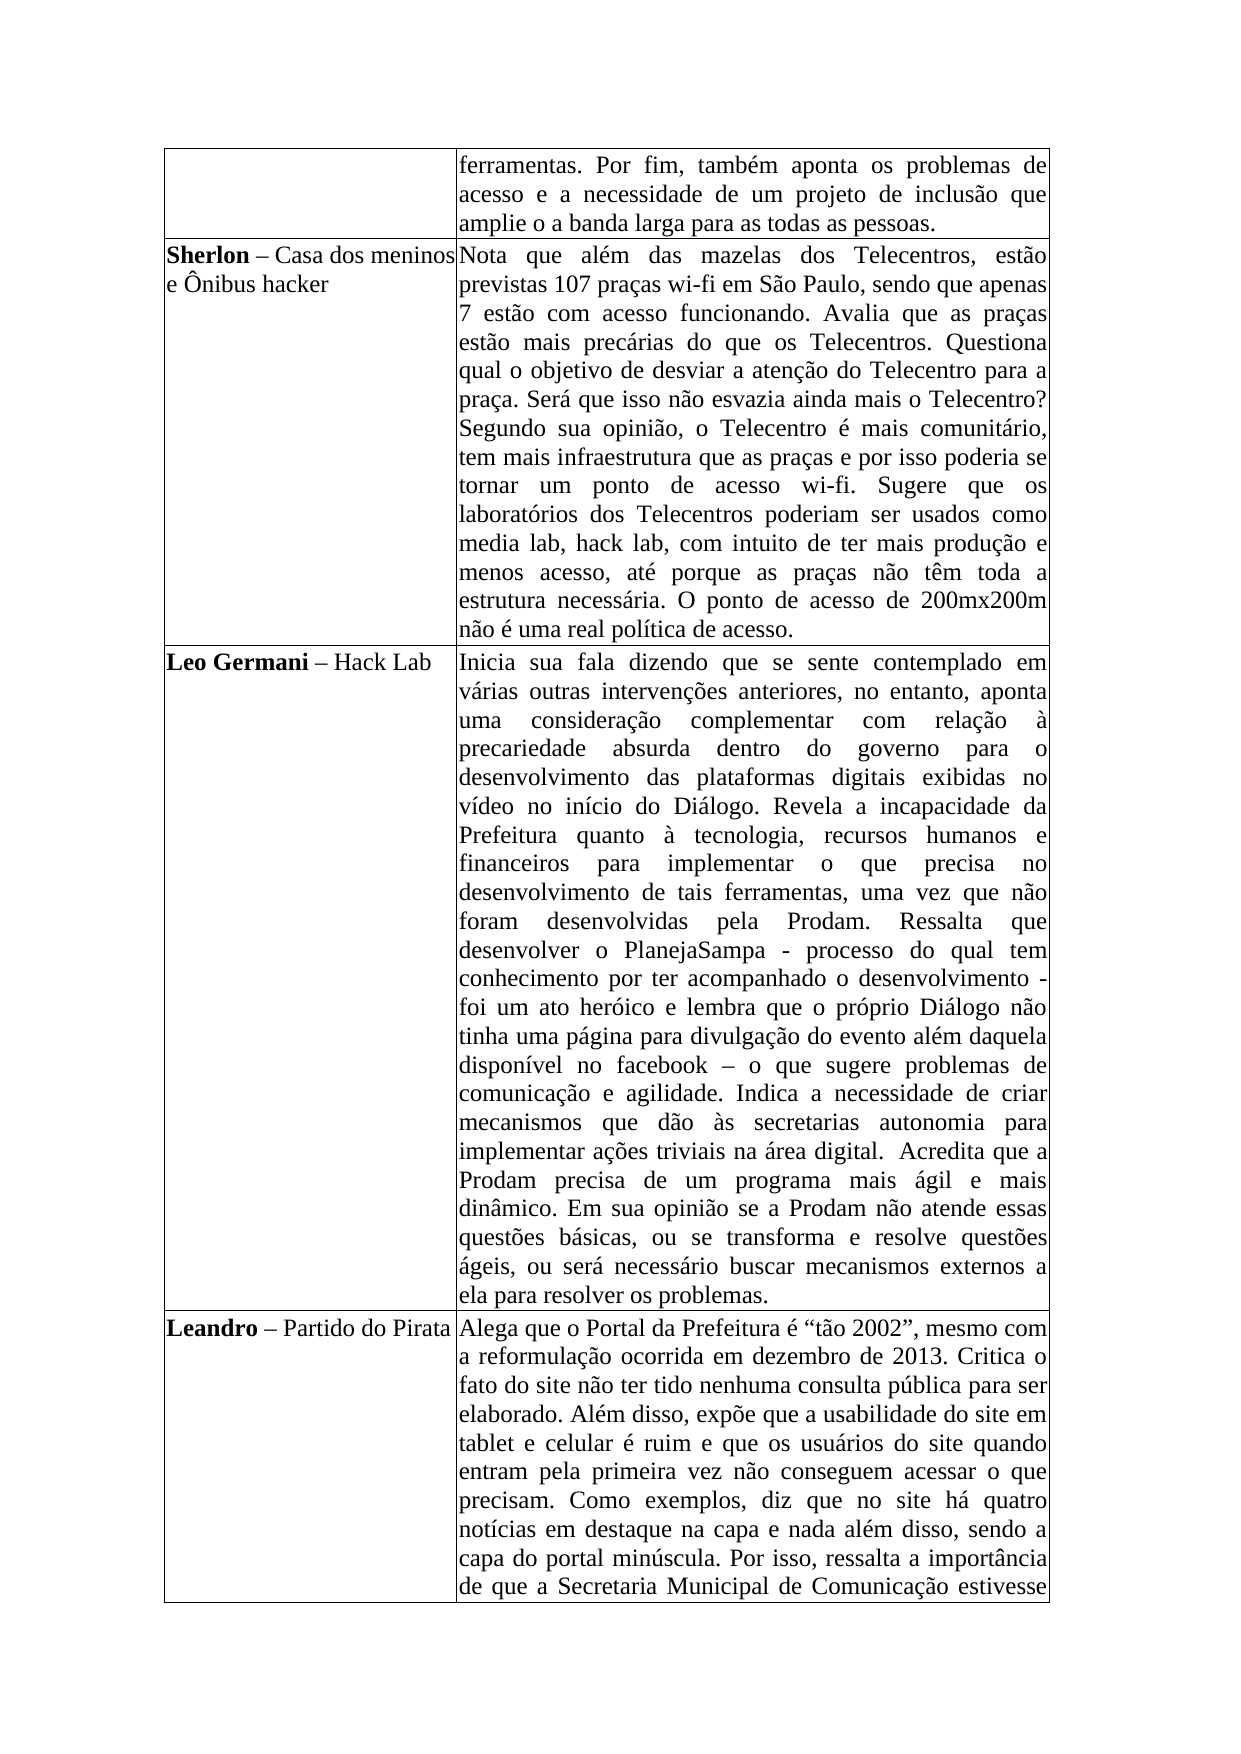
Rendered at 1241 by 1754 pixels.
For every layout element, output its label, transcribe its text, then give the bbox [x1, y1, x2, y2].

table_cell Nota que além das mazelas dos Telecentros, estão previstas 107 praças wi-fi em São Paulo, sendo que apenas 7 estão com acesso funcionando. Avalia que as praças estão mais precárias do que os Telecentros. Questiona qual o objetivo de desviar a atenção do Telecentro para a praça. Será que isso não esvazia ainda mais o Telecentro? Segundo sua opinião, o Telecentro é mais comunitário, tem mais infraestrutura que as praças e por isso poderia se tornar um ponto de acesso wi-fi. Sugere que os laboratórios dos Telecentros poderiam ser usados como media lab, hack lab, com intuito de ter mais produção e menos acesso, até porque as praças não têm toda a estrutura necessária. O ponto de acesso de 200mx200m não é uma real política de acesso. [457, 239, 1049, 645]
table_cell Inicia sua fala dizendo que se sente contemplado em várias outras intervenções anteriores, no entanto, aponta uma consideração complementar com relação à precariedade absurda dentro do governo para o desenvolvimento das plataformas digitais exibidas no vídeo no início do Diálogo. Revela a incapacidade da Prefeitura quanto à tecnologia, recursos humanos e financeiros para implementar o que precisa no desenvolvimento de tais ferramentas, uma vez que não foram desenvolvidas pela Prodam. Ressalta que desenvolver o PlanejaSampa - processo do qual tem conhecimento por ter acompanhado o desenvolvimento - foi um ato heróico e lembra que o próprio Diálogo não tinha uma página para divulgação do evento além daquela disponível no facebook – o que sugere problemas de comunicação e agilidade. Indica a necessidade de criar mecanismos que dão às secretarias autonomia para implementar ações triviais na área digital. Acredita que a Prodam precisa de um programa mais ágil e mais dinâmico. Em sua opinião se a Prodam não atende essas questões básicas, ou se transforma e resolve questões ágeis, ou será necessário buscar mecanismos externos a ela para resolver os problemas. [457, 646, 1049, 1310]
table_cell Leandro – Partido do Pirata [165, 1311, 456, 1602]
table_cell Leo Germani – Hack Lab [165, 646, 456, 1310]
table_cell Sherlon – Casa dos meninos e Ônibus hacker [165, 239, 456, 645]
table_cell [165, 149, 456, 238]
table_cell ferramentas. Por fim, também aponta os problemas de acesso e a necessidade de um projeto de inclusão que amplie o a banda larga para as todas as pessoas. [457, 149, 1049, 238]
table_cell Alega que o Portal da Prefeitura é “tão 2002”, mesmo com a reformulação ocorrida em dezembro de 2013. Critica o fato do site não ter tido nenhuma consulta pública para ser elaborado. Além disso, expõe que a usabilidade do site em tablet e celular é ruim e que os usuários do site quando entram pela primeira vez não conseguem acessar o que precisam. Como exemplos, diz que no site há quatro notícias em destaque na capa e nada além disso, sendo a capa do portal minúscula. Por isso, ressalta a importância de que a Secretaria Municipal de Comunicação estivesse [457, 1311, 1049, 1602]
